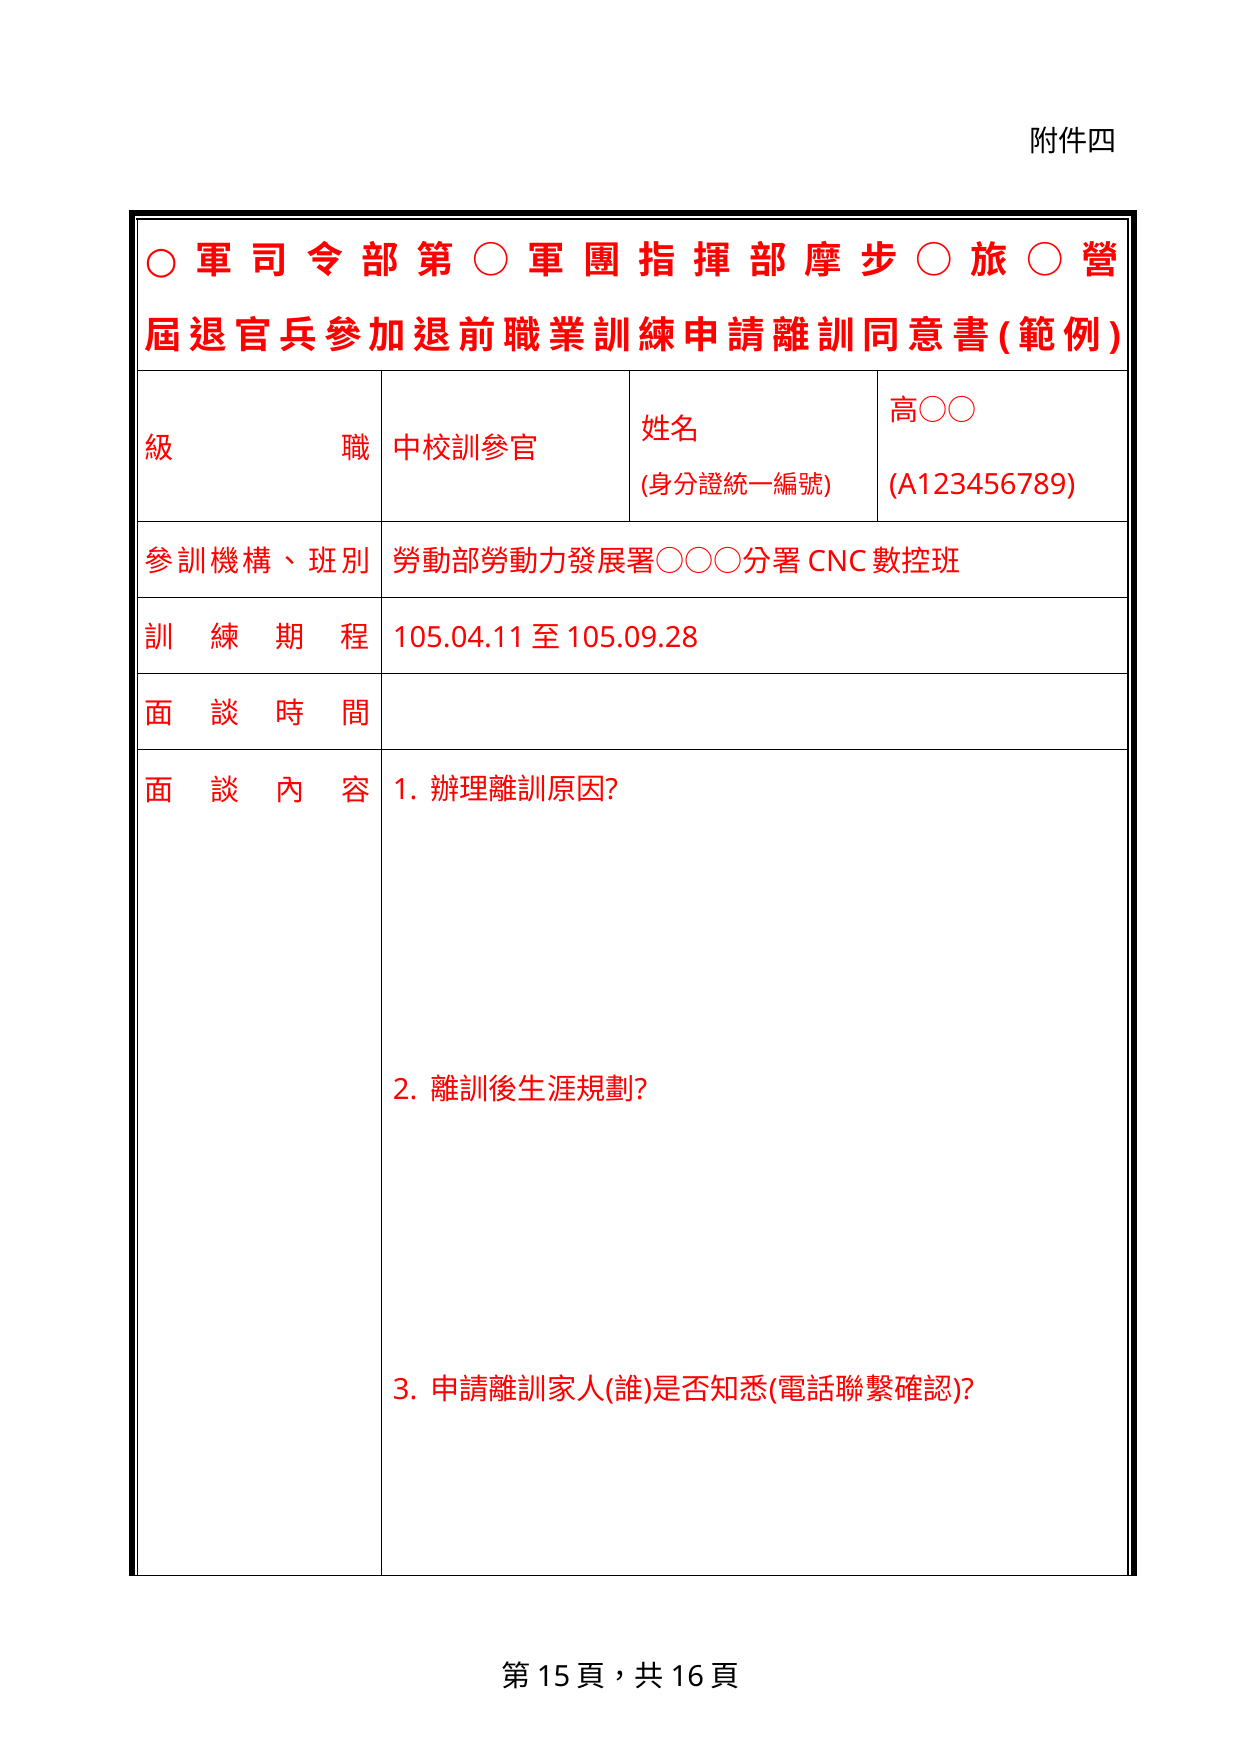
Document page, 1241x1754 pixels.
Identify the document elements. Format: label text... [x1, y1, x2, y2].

table_cell 訓練期程 [138, 598, 381, 673]
table_cell 面談時間 [138, 674, 381, 749]
table_cell 105.04.11至105.09.28 [382, 598, 1127, 673]
table_cell 面談內容 [138, 750, 381, 1575]
table_cell 勞動部勞動力發展署○○○分署 CNC數控班 [382, 522, 1127, 597]
table_cell 辦理離訓原因? 離訓後生涯規劃? 申請離訓家人(誰)是否知悉(電話聯繫確認)? [382, 750, 1127, 1575]
table_cell 級職 [138, 371, 381, 521]
table_cell 高○○ (A123456789) [878, 371, 1127, 521]
table_cell 參訓機構、班別 [138, 522, 381, 597]
text 附件四 [1029, 117, 1129, 160]
table_cell [382, 674, 1127, 749]
table_header ○軍司令部第○軍團指揮部摩步○旅○營 屆退官兵參加退前職業訓練申請離訓同意書(範例) [138, 220, 1127, 369]
table_cell 姓名 (身分證統一編號) [630, 371, 877, 521]
table_cell 中校訓參官 [382, 371, 629, 521]
